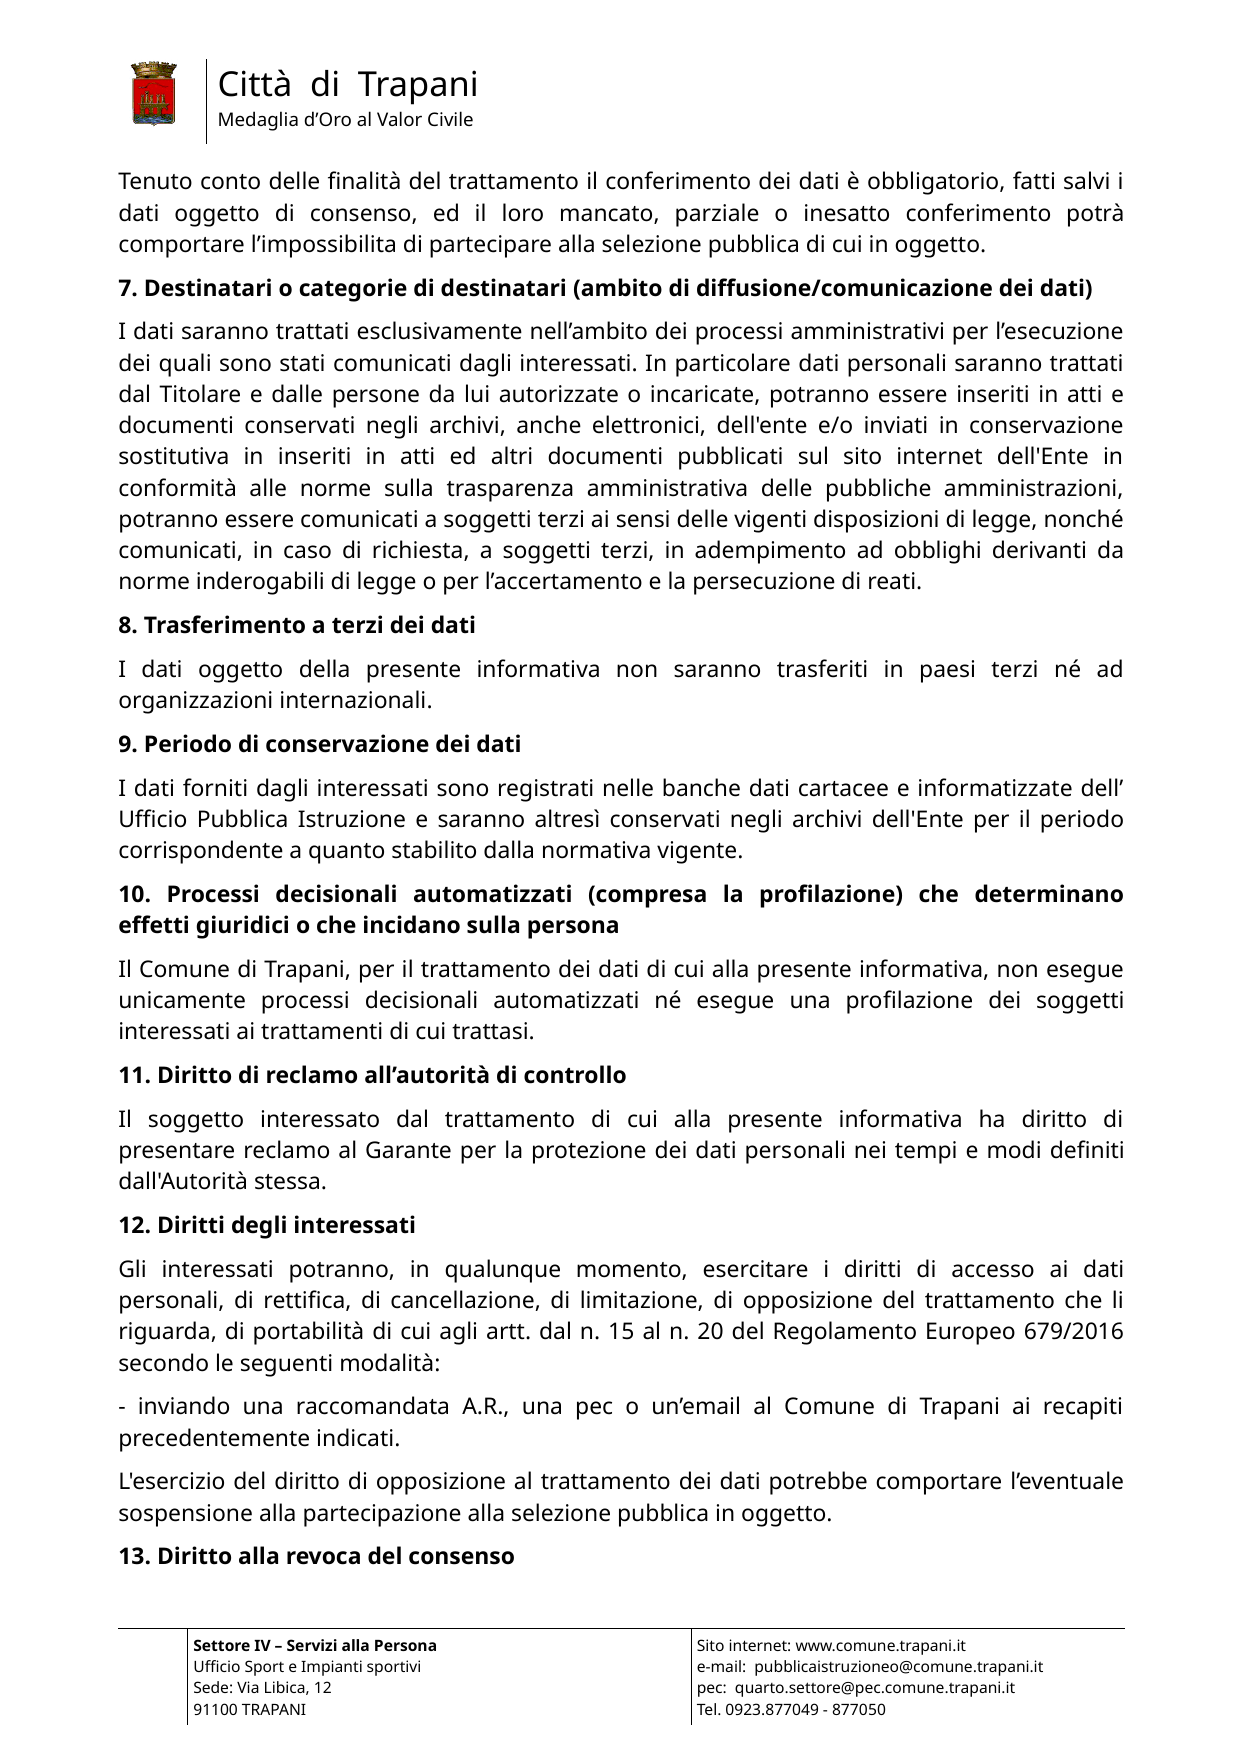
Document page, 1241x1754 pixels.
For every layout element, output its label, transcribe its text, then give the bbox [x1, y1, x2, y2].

text Il soggetto interessato dal trattamento di cui alla presente informativa ha diritto di presentare reclamo al Garante per la protezione dei dati personali nei tempi e modi deﬁniti dall'Autorità stessa. [118, 1103, 1125, 1197]
text 12. Diritti degli interessati [118, 1209, 1125, 1240]
text I dati oggetto della presente informativa non saranno trasferiti in paesi terzi né ad organizzazioni internazionali. [118, 653, 1125, 715]
text Tenuto conto delle ﬁnalità del trattamento il conferimento dei dati è obbligatorio, fatti salvi i dati oggetto di consenso, ed il loro mancato, parziale o inesatto conferimento potrà comportare l’impossibilita di partecipare alla selezione pubblica di cui in oggetto. [118, 165, 1125, 259]
text Il Comune di Trapani, per il trattamento dei dati di cui alla presente informativa, non esegue unicamente processi decisionali automatizzati né esegue una profilazione dei soggetti interessati ai trattamenti di cui trattasi. [118, 953, 1125, 1047]
text 7. Destinatari o categorie di destinatari (ambito di diffusione/comunicazione dei dati) [118, 272, 1125, 303]
text I dati saranno trattati esclusivamente nell’ambito dei processi amministrativi per l’esecuzione dei quali sono stati comunicati dagli interessati. In particolare dati personali saranno trattati dal Titolare e dalle persone da lui autorizzate o incaricate, potranno essere inseriti in atti e documenti conservati negli archivi, anche elettronici, dell'ente e/o inviati in conservazione sostitutiva in inseriti in atti ed altri documenti pubblicati sul sito internet dell'Ente in conformità alle norme sulla trasparenza amministrativa delle pubbliche amministrazioni, potranno essere comunicati a soggetti terzi ai sensi delle vigenti disposizioni di legge, nonché comunicati, in caso di richiesta, a soggetti terzi, in adempimento ad obblighi derivanti da norme inderogabili di legge o per l’accertamento e la persecuzione di reati. [118, 315, 1125, 597]
text 10. Processi decisionali automatizzati (compresa la profilazione) che determinano effetti giuridici o che incidano sulla persona [118, 878, 1125, 940]
text 13. Diritto alla revoca del consenso [118, 1540, 1125, 1572]
text 11. Diritto di reclamo all’autorità di controllo [118, 1059, 1125, 1090]
text - inviando una raccomandata A.R., una pec o un’email al Comune di Trapani ai recapiti precedentemente indicati. [118, 1390, 1125, 1453]
text 9. Periodo di conservazione dei dati [118, 728, 1125, 759]
text L'esercizio del diritto di opposizione al trattamento dei dati potrebbe comportare l’eventuale sospensione alla partecipazione alla selezione pubblica in oggetto. [118, 1465, 1125, 1528]
text Gli interessati potranno, in qualunque momento, esercitare i diritti di accesso ai dati personali, di rettiﬁca, di cancellazione, di limitazione, di opposizione del trattamento che li riguarda, di portabilità di cui agli artt. dal n. 15 al n. 20 del Regolamento Europeo 679/2016 secondo le seguenti modalità: [118, 1253, 1125, 1378]
text 8. Trasferimento a terzi dei dati [118, 609, 1125, 640]
text I dati forniti dagli interessati sono registrati nelle banche dati cartacee e informatizzate dell’ Ufficio Pubblica Istruzione e saranno altresì conservati negli archivi dell'Ente per il periodo corrispondente a quanto stabilito dalla normativa vigente. [118, 772, 1125, 865]
